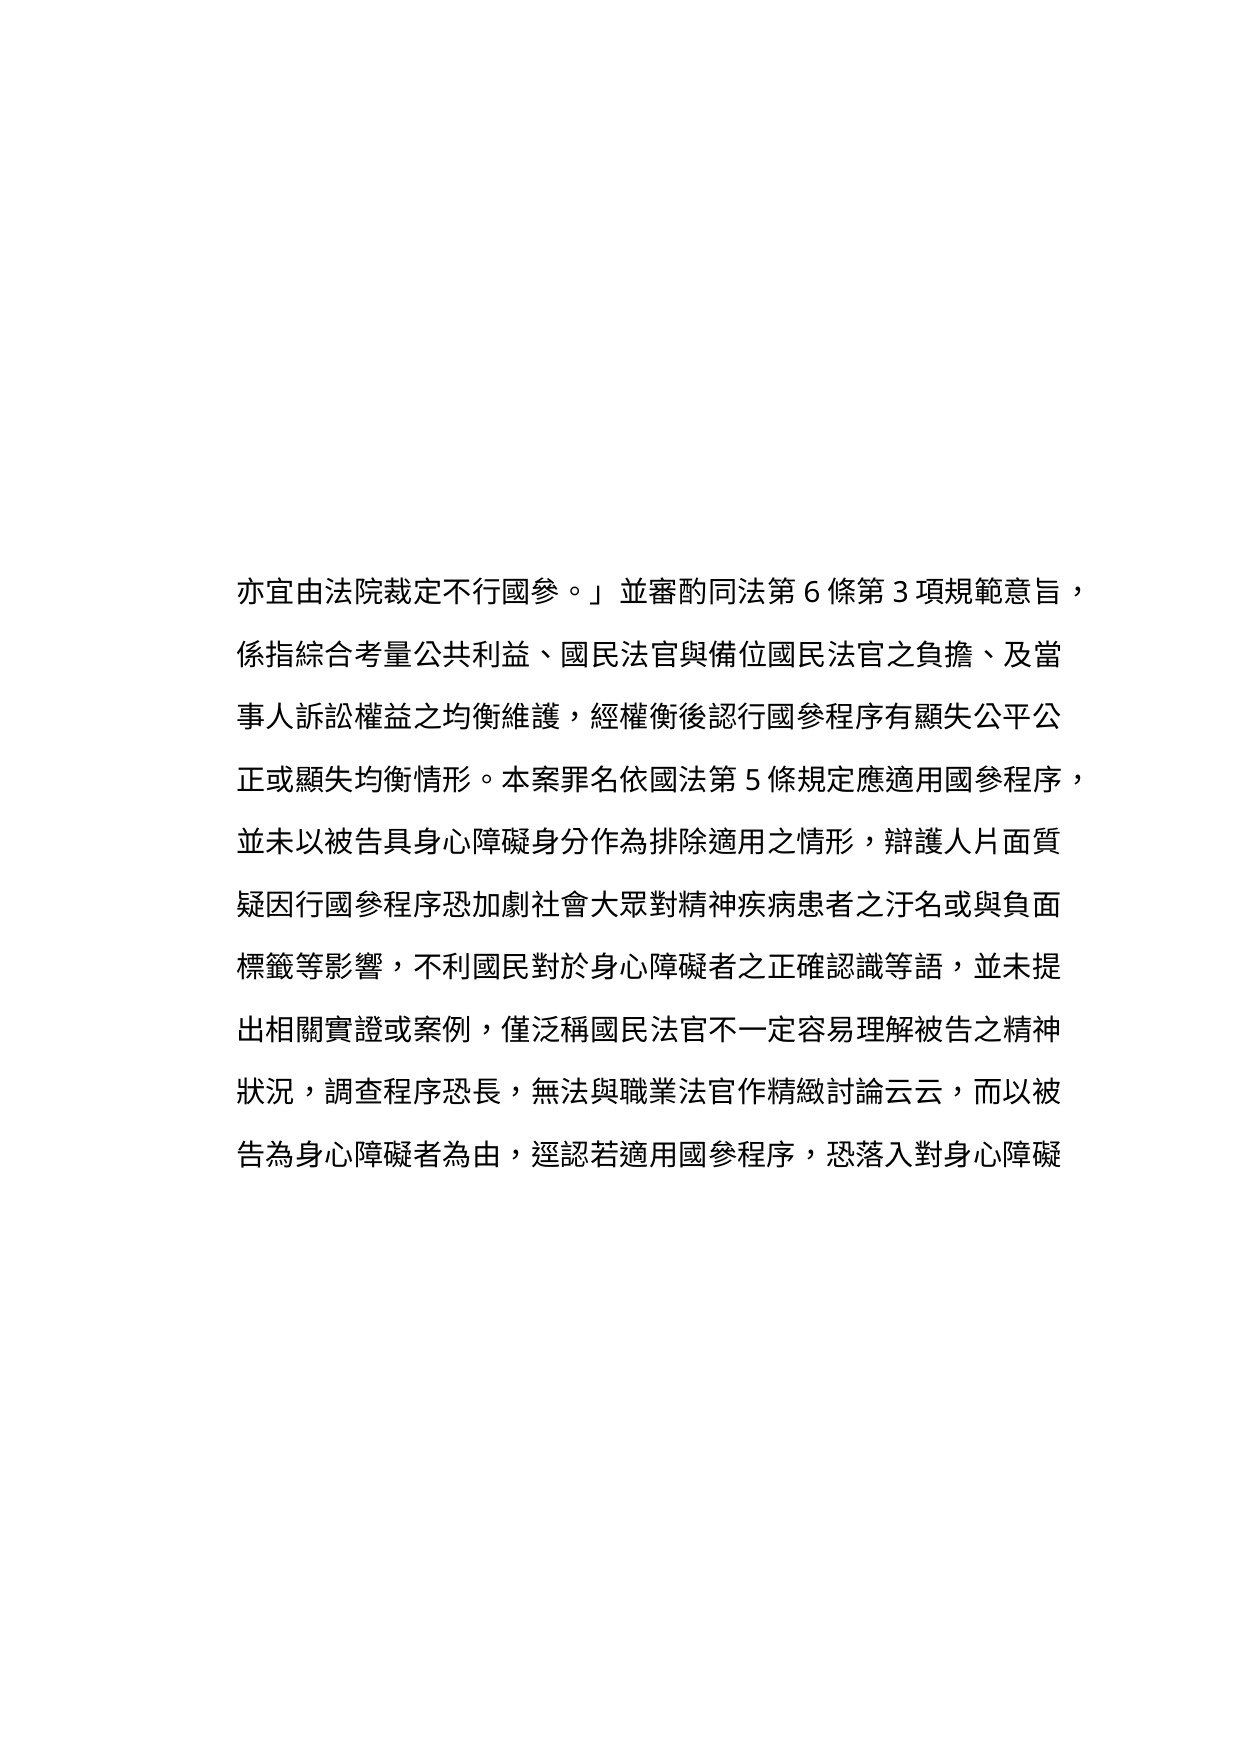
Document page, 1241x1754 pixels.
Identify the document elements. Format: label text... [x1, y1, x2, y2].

text 1.所謂足認行國參程序顯不適當，參酌國法第6條之立法說明「例如性侵害之被害人表明不願行國參程序，或涉及國防機密等案件，亦宜由法院裁定不行國參。」並審酌同法第6條第3項規範意旨，係指綜合考量公共利益、國民法官與備位國民法官之負擔、及當事人訴訟權益之均衡維護，經權衡後認行國參程序有顯失公平公正或顯失均衡情形。本案罪名依國法第5條規定應適用國參程序，並未以被告具身心障礙身分作為排除適用之情形，辯護人片面質疑因行國參程序恐加劇社會大眾對精神疾病患者之汙名或與負面標籤等影響，不利國民對於身心障礙者之正確認識等語，並未提出相關實證或案例，僅泛稱國民法官不一定容易理解被告之精神狀況，調查程序恐長，無法與職業法官作精緻討論云云，而以被告為身心障礙者為由，逕認若適用國參程序，恐落入對身心障礙者之歧視，並進而質疑經選任成為國民法官、備位國民法官之人，可能以預斷、偏見、汙染之心證評價不利於有身心障礙身分之被告，尚屬率斷，並不可採。 [207, 548, 1063, 1173]
